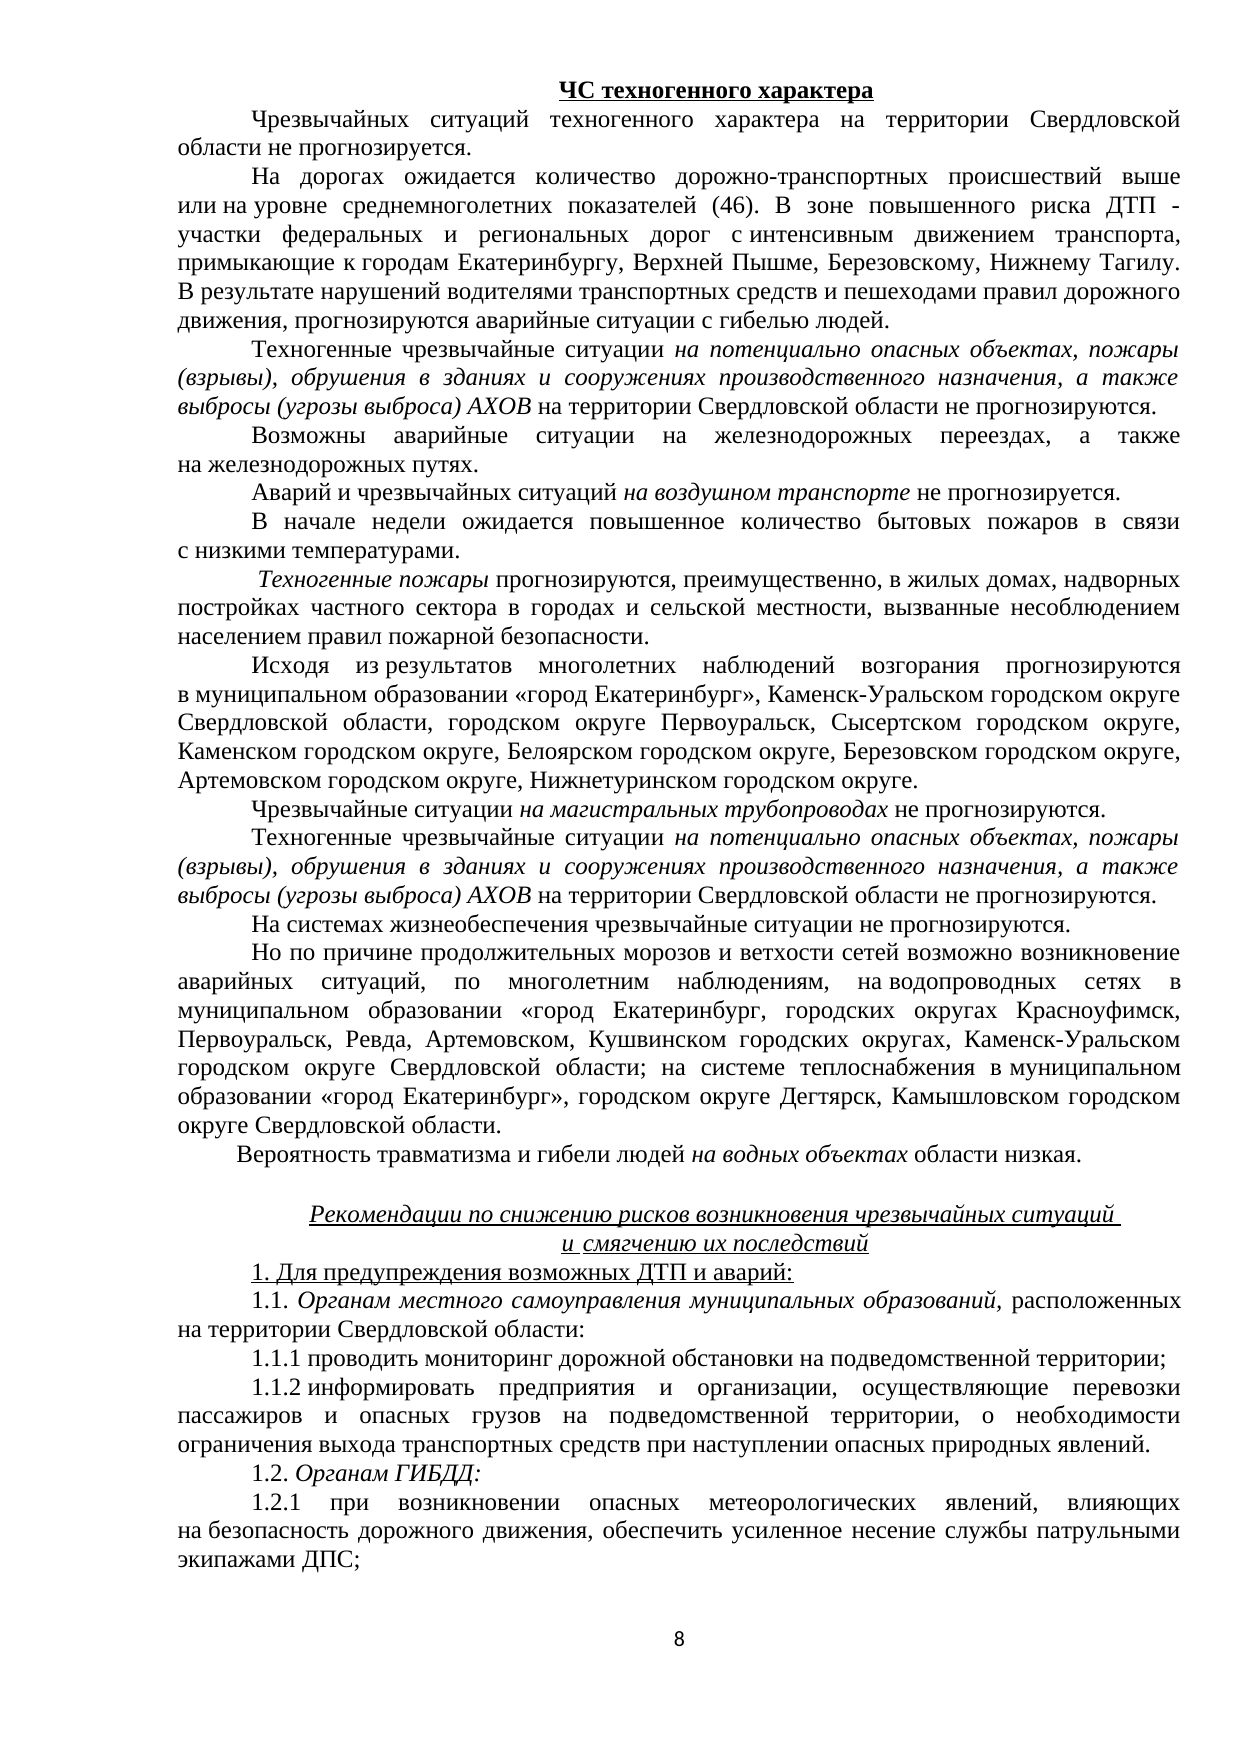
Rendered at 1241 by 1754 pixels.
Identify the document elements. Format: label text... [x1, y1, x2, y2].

text 1.2.1 при возникновении опасных метеорологических явлений, влияющих на безопасность дорожного движения, обеспечить усиленное несение службы патрульными экипажами ДПС; [177, 1487, 1181, 1573]
text и смягчению их последствий [177, 1228, 1181, 1257]
text Чрезвычайных ситуаций техногенного характера на территории Свердловской области не прогнозируется. [177, 104, 1181, 161]
text Рекомендации по снижению рисков возникновения чрезвычайных ситуаций [177, 1199, 1181, 1228]
text Аварий и чрезвычайных ситуаций на воздушном транспорте не прогнозируется. [177, 477, 1181, 506]
text В начале недели ожидается повышенное количество бытовых пожаров в связи с низкими температурами. [177, 506, 1181, 564]
text 1.1.2 информировать предприятия и организации, осуществляющие перевозки пассажиров и опасных грузов на подведомственной территории, о необходимости ограничения выхода транспортных средств при наступлении опасных природных явлений. [177, 1372, 1181, 1458]
text На системах жизнеобеспечения чрезвычайные ситуации не прогнозируются. [177, 909, 1181, 937]
text Техногенные чрезвычайные ситуации на потенциально опасных объектах, пожары (взрывы), обрушения в зданиях и сооружениях производственного назначения, а также выбросы (угрозы выброса) АХОВ на территории Свердловской области не прогнозируются. [177, 334, 1181, 420]
text 1.1. Органам местного самоуправления муниципальных образований, расположенных на территории Свердловской области: [177, 1285, 1181, 1343]
text Вероятность травматизма и гибели людей на водных объектах области низкая. [177, 1139, 1181, 1167]
text 1.1.1 проводить мониторинг дорожной обстановки на подведомственной территории; [177, 1343, 1181, 1372]
text Чрезвычайные ситуации на магистральных трубопроводах не прогнозируются. [177, 794, 1181, 822]
text ЧС техногенного характера [177, 75, 1181, 104]
text Техногенные чрезвычайные ситуации на потенциально опасных объектах, пожары (взрывы), обрушения в зданиях и сооружениях производственного назначения, а также выбросы (угрозы выброса) АХОВ на территории Свердловской области не прогнозируются. [177, 822, 1181, 909]
text Техногенные пожары прогнозируются, преимущественно, в жилых домах, надворных постройках частного сектора в городах и сельской местности, вызванные несоблюдением населением правил пожарной безопасности. [177, 564, 1181, 650]
text 1.2. Органам ГИБДД: [177, 1458, 1181, 1487]
text Возможны аварийные ситуации на железнодорожных переездах, а также на железнодорожных путях. [177, 420, 1181, 477]
text Но по причине продолжительных морозов и ветхости сетей возможно возникновение аварийных ситуаций, по многолетним наблюдениям, на водопроводных сетях в муниципальном образовании «город Екатеринбург, городских округах Красноуфимск, Первоуральск, Ревда, Артемовском, Кушвинском городских округах, Каменск-Уральском городском округе Свердловской области; на системе теплоснабжения в муниципальном образовании «город Екатеринбург», городском округе Дегтярск, Камышловском городском округе Свердловской области. [177, 937, 1181, 1139]
text На дорогах ожидается количество дорожно-транспортных происшествий выше или на уровне среднемноголетних показателей (46). В зоне повышенного риска ДТП - участки федеральных и региональных дорог с интенсивным движением транспорта, примыкающие к городам Екатеринбургу, Верхней Пышме, Березовскому, Нижнему Тагилу. В результате нарушений водителями транспортных средств и пешеходами правил дорожного движения, прогнозируются аварийные ситуации с гибелью людей. [177, 161, 1181, 334]
text Исходя из результатов многолетних наблюдений возгорания прогнозируются в муниципальном образовании «город Екатеринбург», Каменск-Уральском городском округе Свердловской области, городском округе Первоуральск, Сысертском городском округе, Каменском городском округе, Белоярском городском округе, Березовском городском округе, Артемовском городском округе, Нижнетуринском городском округе. [177, 650, 1181, 794]
text 1. Для предупреждения возможных ДТП и аварий: [177, 1257, 1181, 1285]
